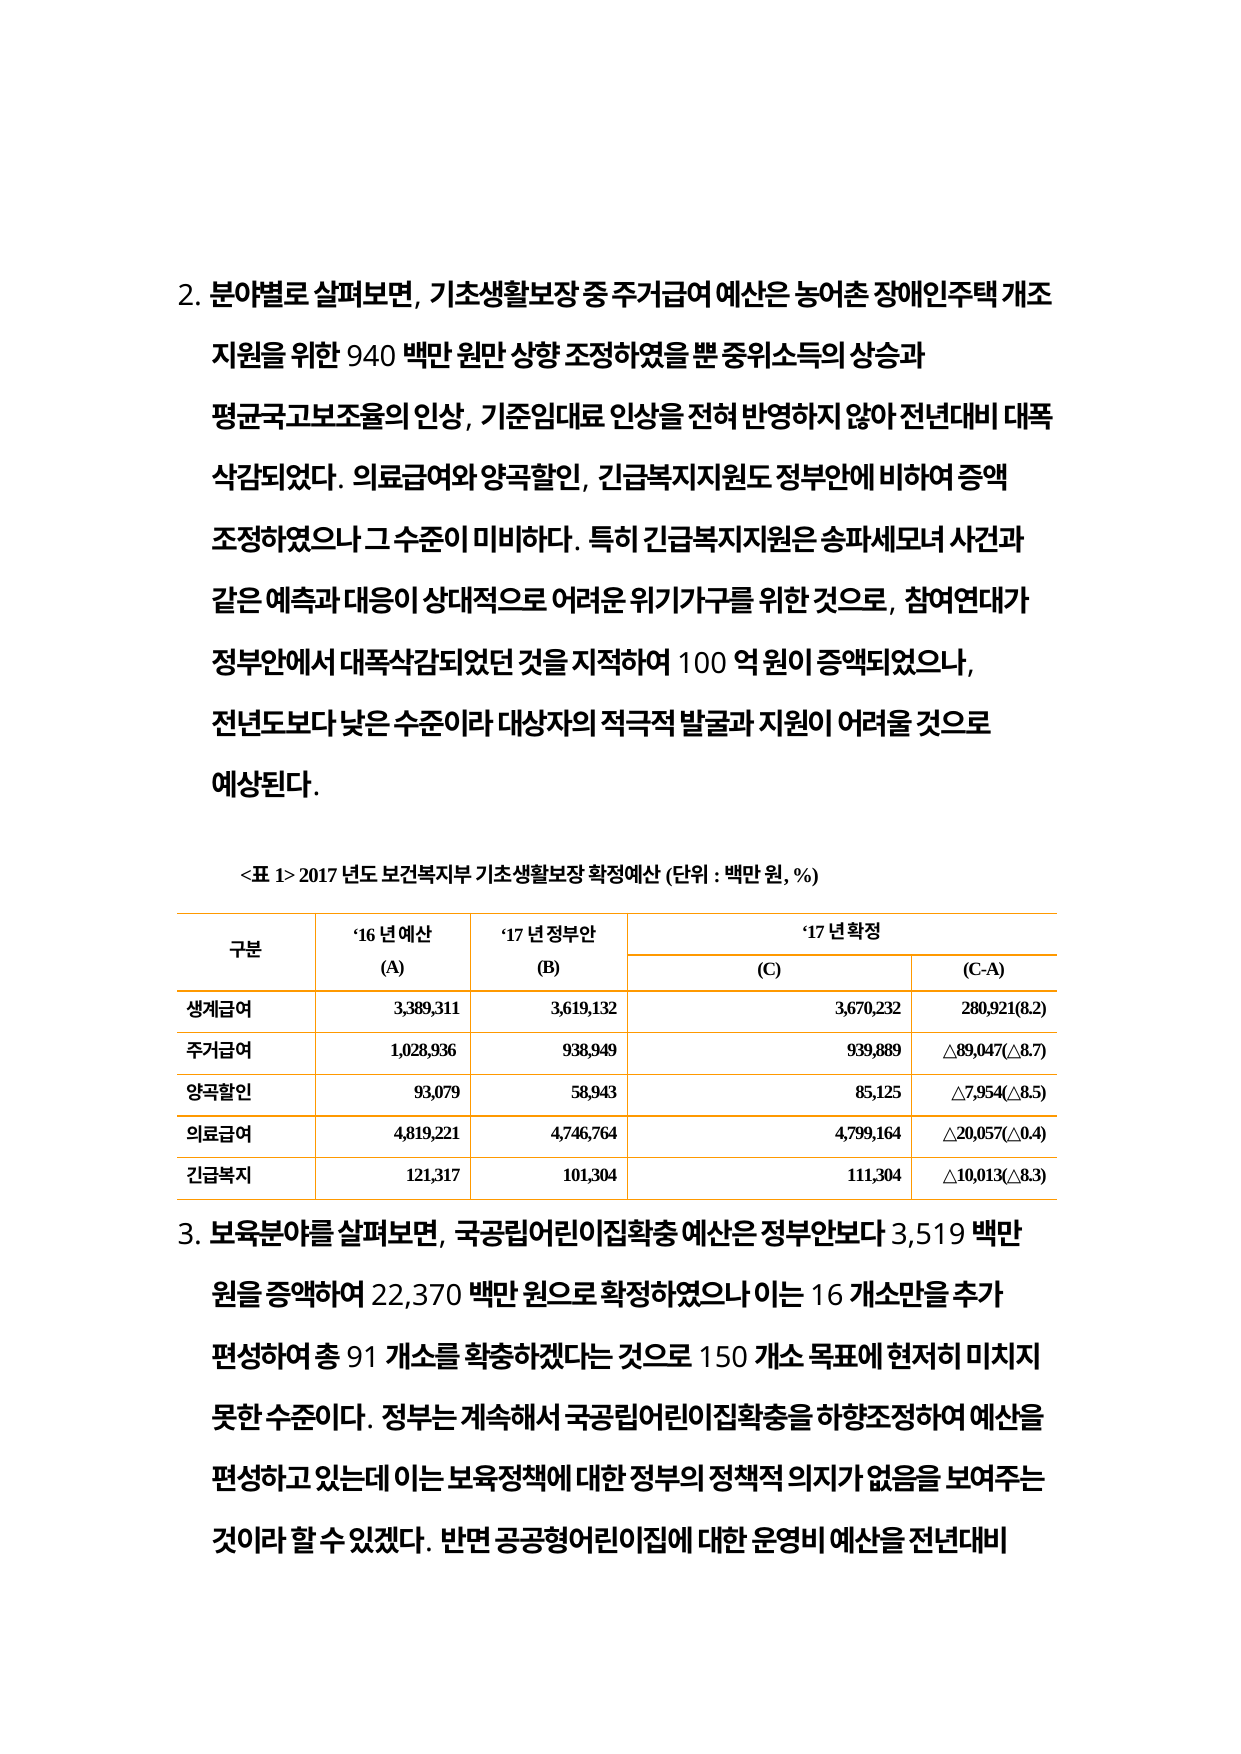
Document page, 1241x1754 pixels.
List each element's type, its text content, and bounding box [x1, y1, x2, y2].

table_cell △20,057(△0.4) [912, 1117, 1057, 1157]
table_cell 주거급여 [177, 1033, 315, 1074]
table_cell 3,619,132 [471, 992, 627, 1032]
table_cell 4,799,164 [628, 1117, 911, 1157]
table_cell △7,954(△8.5) [912, 1075, 1057, 1115]
table_cell 4,746,764 [471, 1117, 627, 1157]
table_header ‘17년 확정 [628, 914, 1057, 954]
table_cell 58,943 [471, 1075, 627, 1115]
table_cell (C-A) [912, 956, 1057, 990]
table_cell △89,047(△8.7) [912, 1033, 1057, 1074]
text <표 1> 2017년도 보건복지부 기초생활보장 확정예산 (단위 : 백만 원, %) [240, 858, 1021, 888]
table_cell △10,013(△8.3) [912, 1158, 1057, 1199]
table_header ‘17년 정부안 (B) [471, 914, 627, 990]
table_header 구분 [177, 914, 315, 990]
table_header ‘16년 예산 (A) [316, 914, 470, 990]
table_cell 121,317 [316, 1158, 470, 1199]
table_cell 93,079 [316, 1075, 470, 1115]
table_cell 939,889 [628, 1033, 911, 1074]
table_cell 생계급여 [177, 992, 315, 1032]
table_cell 101,304 [471, 1158, 627, 1199]
table_cell 긴급복지 [177, 1158, 315, 1199]
table_cell 3,670,232 [628, 992, 911, 1032]
text 3. 보육분야를 살펴보면, 국공립어린이집확충 예산은 정부안보다 3,519백만 원을 증액하여 22,370백만 원으로 확정하였으나 이는 16개소만을 추가 편성하여 총 91개소를 확충하겠다는 것으로 150개소 목표에 현저히 미치지 못한 수준이다. 정부는 계속해서 국공립어린이집확충을 하향조정하여 예산을 편성하고 있는데 이는 보육정책에 대한 정부의 정책적 의지가 없음을 보여주는 것이라 할 수 있겠다. 반면 공공형어린이집에 대한 운영비 예산을 전년대비 [177, 1211, 1063, 1559]
table_cell 111,304 [628, 1158, 911, 1199]
table_cell 4,819,221 [316, 1117, 470, 1157]
table_cell 280,921(8.2) [912, 992, 1057, 1032]
table_cell (C) [628, 956, 911, 990]
table_cell 의료급여 [177, 1117, 315, 1157]
table_cell 85,125 [628, 1075, 911, 1115]
table_cell 938,949 [471, 1033, 627, 1074]
text 2. 분야별로 살펴보면, 기초생활보장 중 주거급여 예산은 농어촌 장애인주택 개조 지원을 위한 940백만 원만 상향 조정하였을 뿐 중위소득의 상승과 평균국고보조율의 인상, 기준임대료 인상을 전혀 반영하지 않아 전년대비 대폭 삭감되었다. 의료급여와 양곡할인, 긴급복지지원도 정부안에 비하여 증액 조정하였으나 그 수준이 미비하다. 특히 긴급복지지원은 송파세모녀 사건과 같은 예측과 대응이 상대적으로 어려운 위기가구를 위한 것으로, 참여연대가 정부안에서 대폭삭감되었던 것을 지적하여 100억 원이 증액되었으나, 전년도보다 낮은 수준이라 대상자의 적극적 발굴과 지원이 어려울 것으로 예상된다. [177, 271, 1063, 804]
table_cell 1,028,936 [316, 1033, 470, 1074]
table_cell 3,389,311 [316, 992, 470, 1032]
table_cell 양곡할인 [177, 1075, 315, 1115]
